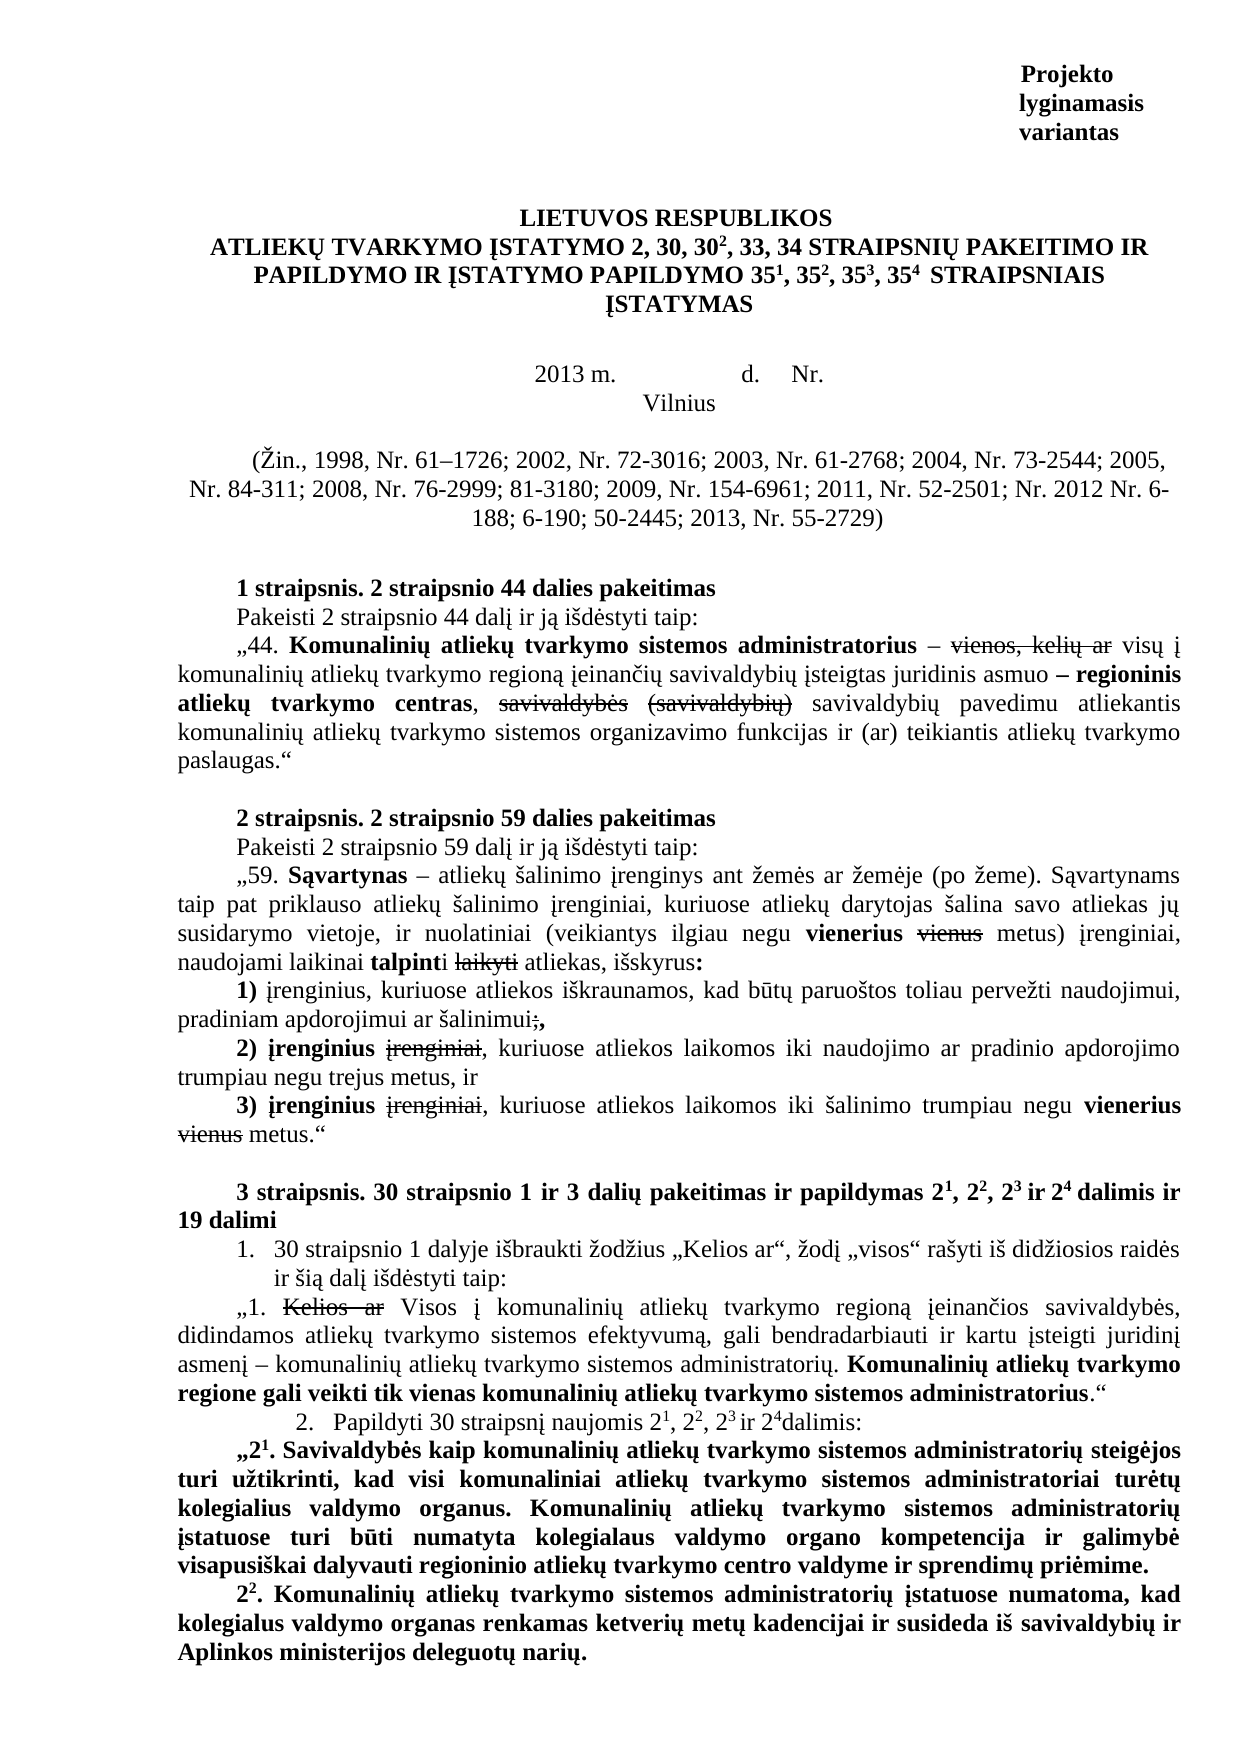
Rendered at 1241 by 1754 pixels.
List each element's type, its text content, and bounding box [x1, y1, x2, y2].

text Pakeisti 2 straipsnio 44 dalį ir ją išdėstyti taip: [177, 602, 1181, 630]
text 3 straipsnis. 30 straipsnio 1 ir 3 dalių pakeitimas ir papildymas 21, 22, 23 ir 24 dalimis ir 19 dalimi [177, 1177, 1181, 1234]
text Pakeisti 2 straipsnio 59 dalį ir ją išdėstyti taip: [177, 832, 1181, 860]
list 30 straipsnio 1 dalyje išbraukti žodžius „Kelios ar“, žodį „visos“ rašyti iš didžiosios raidės ir šią dalį išdėstyti taip: [236, 1234, 1181, 1292]
text „1. Kelios ar Visos į komunalinių atliekų tvarkymo regioną įeinančios savivaldybės, didindamos atliekų tvarkymo sistemos efektyvumą, gali bendradarbiauti ir kartu įsteigti juridinį asmenį – komunalinių atliekų tvarkymo sistemos administratorių. Komunalinių atliekų tvarkymo regione gali veikti tik vienas komunalinių atliekų tvarkymo sistemos administratorius.“ [177, 1292, 1181, 1407]
text Projekto [177, 59, 1181, 88]
text (Žin., 1998, Nr. 61–1726; 2002, Nr. 72-3016; 2003, Nr. 61-2768; 2004, Nr. 73-2544; 2005, Nr. 84-311; 2008, Nr. 76-2999; 81-3180; 2009, Nr. 154-6961; 2011, Nr. 52-2501; Nr. 2012 Nr. 6-188; 6-190; 50-2445; 2013, Nr. 55-2729) [177, 445, 1181, 532]
text „21. Savivaldybės kaip komunalinių atliekų tvarkymo sistemos administratorių steigėjos turi užtikrinti, kad visi komunaliniai atliekų tvarkymo sistemos administratoriai turėtų kolegialius valdymo organus. Komunalinių atliekų tvarkymo sistemos administratorių įstatuose turi būti numatyta kolegialaus valdymo organo kompetencija ir galimybė visapusiškai dalyvauti regioninio atliekų tvarkymo centro valdyme ir sprendimų priėmime. [177, 1435, 1181, 1579]
text Vilnius [177, 388, 1181, 417]
text lyginamasis [1019, 88, 1181, 117]
text 2013 m. d. Nr. [177, 359, 1181, 388]
text 2) įrenginius įrenginiai, kuriuose atliekos laikomos iki naudojimo ar pradinio apdorojimo trumpiau negu trejus metus, ir [177, 1033, 1181, 1090]
text „59. Sąvartynas – atliekų šalinimo įrenginys ant žemės ar žemėje (po žeme). Sąvartynams taip pat priklauso atliekų šalinimo įrenginiai, kuriuose atliekų darytojas šalina savo atliekas jų susidarymo vietoje, ir nuolatiniai (veikiantys ilgiau negu vienerius vienus metus) įrenginiai, naudojami laikinai talpinti laikyti atliekas, išskyrus: [177, 860, 1181, 975]
text 3) įrenginius įrenginiai, kuriuose atliekos laikomos iki šalinimo trumpiau negu vienerius vienus metus.“ [177, 1090, 1181, 1148]
text LIETUVOS RESPUBLIKOS [177, 203, 1181, 232]
text ĮSTATYMAS [177, 289, 1181, 318]
list Papildyti 30 straipsnį naujomis 21, 22, 23 ir 24dalimis: [236, 1407, 1181, 1435]
text ATLIEKŲ TVARKYMO ĮSTATYMO 2, 30, 302, 33, 34 STRAIPSNIŲ PAKEITIMO IR PAPILDYMO IR ĮSTATYMO PAPILDYMO 351, 352, 353, 354 STRAIPSNIAIS [177, 232, 1181, 289]
text 2 straipsnis. 2 straipsnio 59 dalies pakeitimas [177, 803, 1181, 832]
text 1 straipsnis. 2 straipsnio 44 dalies pakeitimas [177, 573, 1181, 602]
text variantas [1019, 117, 1181, 145]
text 1) įrenginius, kuriuose atliekos iškraunamos, kad būtų paruoštos toliau pervežti naudojimui, pradiniam apdorojimui ar šalinimui;, [177, 975, 1181, 1033]
text „44. Komunalinių atliekų tvarkymo sistemos administratorius – vienos, kelių ar visų į komunalinių atliekų tvarkymo regioną įeinančių savivaldybių įsteigtas juridinis asmuo – regioninis atliekų tvarkymo centras, savivaldybės (savivaldybių) savivaldybių pavedimu atliekantis komunalinių atliekų tvarkymo sistemos organizavimo funkcijas ir (ar) teikiantis atliekų tvarkymo paslaugas.“ [177, 630, 1181, 774]
text 22. Komunalinių atliekų tvarkymo sistemos administratorių įstatuose numatoma, kad kolegialus valdymo organas renkamas ketverių metų kadencijai ir susideda iš savivaldybių ir Aplinkos ministerijos deleguotų narių. [177, 1579, 1181, 1665]
